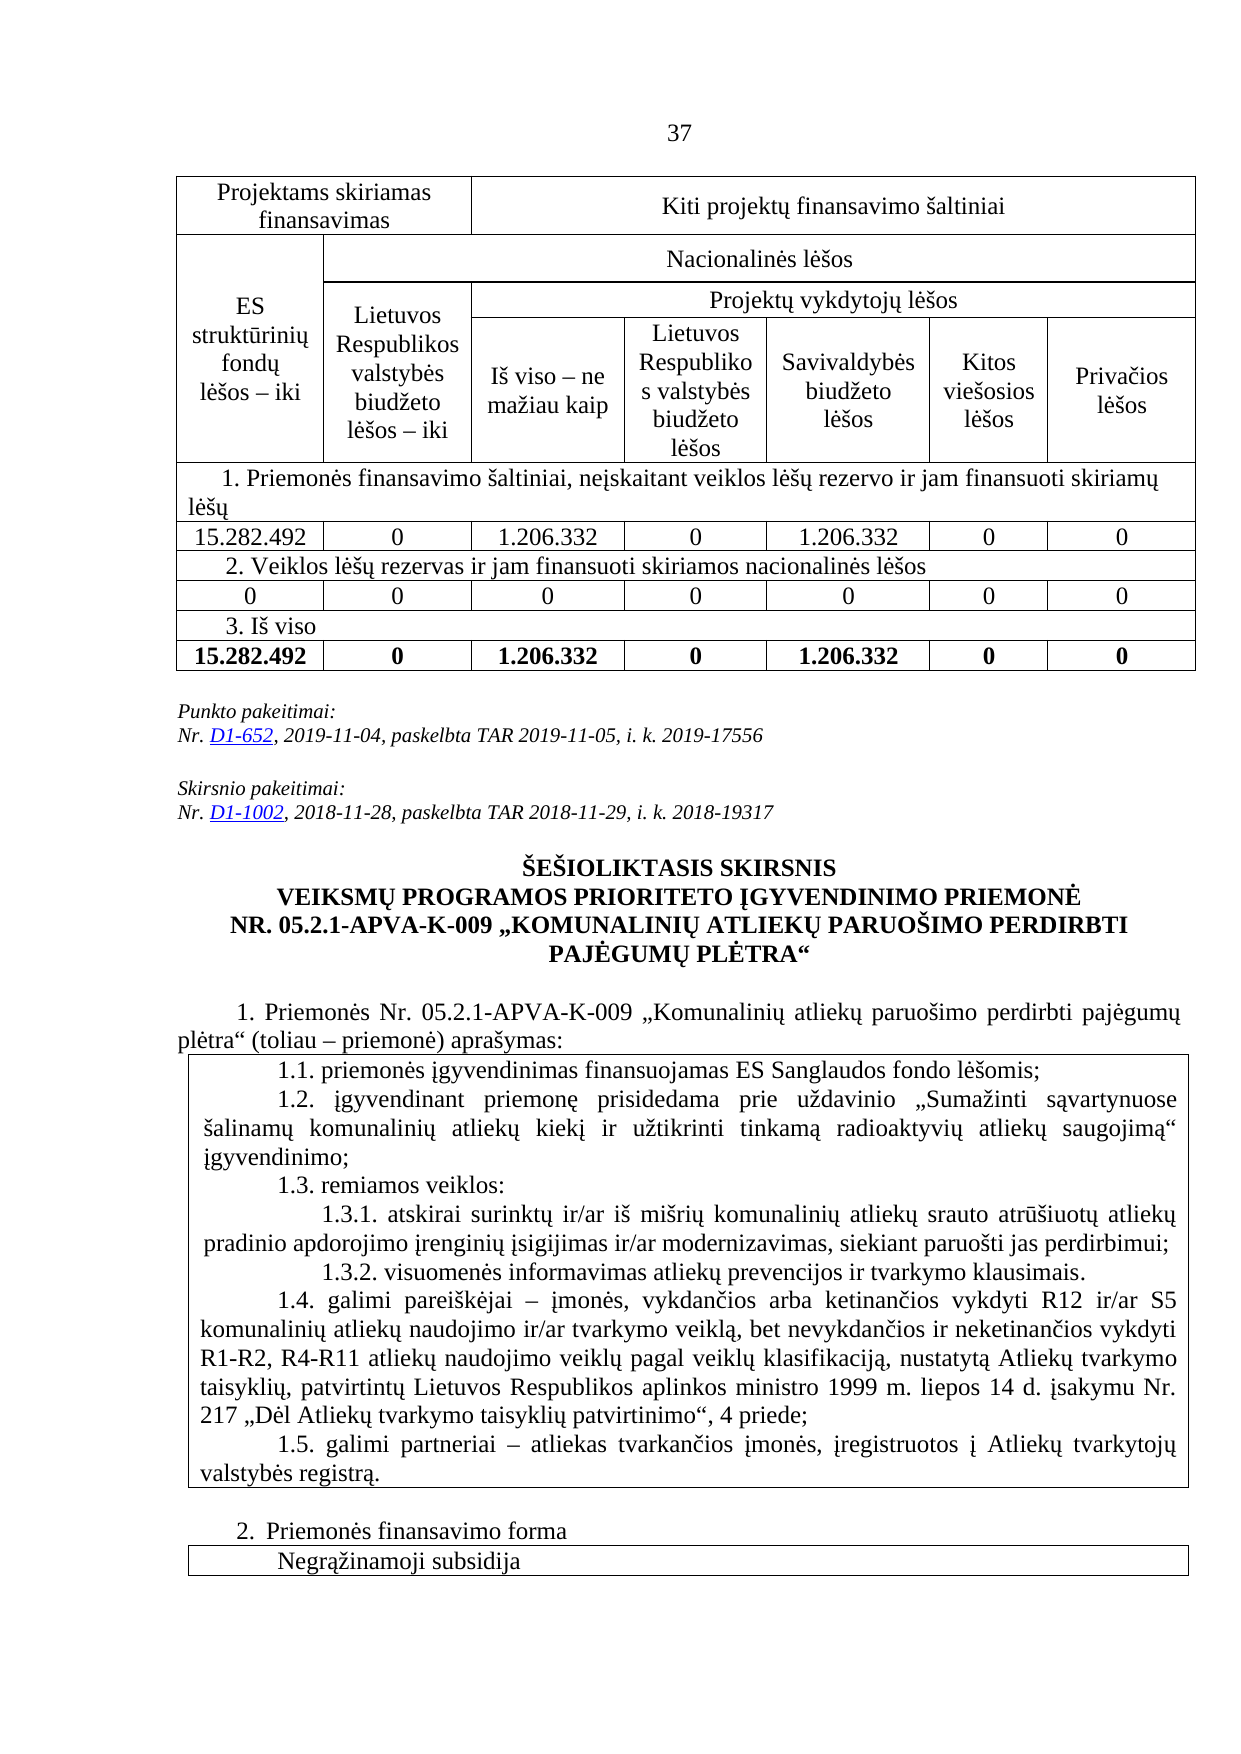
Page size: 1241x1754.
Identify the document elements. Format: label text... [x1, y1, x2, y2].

table_cell 1.206.332 [767, 641, 929, 669]
table_cell 1. Priemonės finansavimo šaltiniai, neįskaitant veiklos lėšų rezervo ir jam finansuoti skiriamų lėšų [177, 463, 1195, 521]
table_cell Savivaldybės biudžeto lėšos [767, 318, 929, 462]
table_cell Nacionalinės lėšos [324, 235, 1195, 281]
table_header Projektams skiriamas finansavimas [177, 177, 471, 234]
table_header Negrąžinamoji subsidija [189, 1546, 1188, 1575]
table_cell 0 [930, 581, 1047, 610]
table_cell 1.2. įgyvendinant priemonę prisidedama prie uždavinio „Sumažinti sąvartynuose šalinamų komunalinių atliekų kiekį ir užtikrinti tinkamą radioaktyvių atliekų saugojimą“ įgyvendinimo; [189, 1084, 1188, 1170]
table_header 1.1. priemonės įgyvendinimas finansuojamas ES Sanglaudos fondo lėšomis; [189, 1055, 1188, 1084]
table_cell Privačios lėšos [1048, 318, 1195, 462]
table_cell 1.3. remiamos veiklos: 1.3.1. atskirai surinktų ir/ar iš mišrių komunalinių atliekų srauto atrūšiuotų atliekų pradinio apdorojimo įrenginių įsigijimas ir/ar modernizavimas, siekiant paruošti jas perdirbimui; 1.3.2. visuomenės informavimas atliekų prevencijos ir tvarkymo klausimais. [189, 1170, 1188, 1285]
table_cell 0 [1048, 641, 1195, 669]
text 2. Priemonės finansavimo forma [236, 1516, 1181, 1545]
table_cell 0 [1048, 522, 1195, 550]
table_cell 15.282.492 [177, 522, 323, 550]
table_cell 0 [930, 641, 1047, 669]
table_cell 2. Veiklos lėšų rezervas ir jam finansuoti skiriamos nacionalinės lėšos [177, 551, 1195, 580]
table_cell 0 [625, 522, 766, 550]
text Punkto pakeitimai: [177, 699, 1181, 723]
table_cell 1.206.332 [767, 522, 929, 550]
table_cell 0 [324, 581, 471, 610]
table_cell 0 [930, 522, 1047, 550]
text 1. Priemonės Nr. 05.2.1-APVA-K-009 „Komunalinių atliekų paruošimo perdirbti pajėgumų plėtra“ (toliau – priemonė) aprašymas: [177, 997, 1181, 1054]
text ŠEŠIOLIKTASIS SKIRSNIS [177, 853, 1181, 882]
table_cell 0 [324, 641, 471, 669]
table_cell 0 [1048, 581, 1195, 610]
text Nr. D1-652, 2019-11-04, paskelbta TAR 2019-11-05, i. k. 2019-17556 [177, 723, 1181, 747]
table_cell 0 [625, 641, 766, 669]
table_cell 1.206.332 [472, 641, 624, 669]
table_cell Projektų vykdytojų lėšos [472, 283, 1195, 317]
text Skirsnio pakeitimai: [177, 776, 1181, 800]
table_cell 0 [324, 522, 471, 550]
table_cell Iš viso – ne mažiau kaip [472, 318, 624, 462]
table_header Kiti projektų finansavimo šaltiniai [472, 177, 1195, 234]
table_cell 0 [177, 581, 323, 610]
table_cell 0 [625, 581, 766, 610]
table_cell Lietuvos Respublikos valstybės biudžeto lėšos [625, 318, 766, 462]
table_cell Lietuvos Respublikos valstybės biudžeto lėšos – iki [324, 283, 471, 462]
table_cell 3. Iš viso [177, 611, 1195, 640]
table_cell 15.282.492 [177, 641, 323, 669]
table_cell ES struktūrinių fondų lėšos – iki [177, 235, 323, 462]
text NR. 05.2.1-APVA-K-009 „KOMUNALINIŲ ATLIEKŲ PARUOŠIMO PERDIRBTI PAJĖGUMŲ PLĖTRA“ [177, 911, 1181, 968]
table_cell 1.206.332 [472, 522, 624, 550]
text VEIKSMŲ PROGRAMOS PRIORITETO ĮGYVENDINIMO PRIEMONĖ [177, 882, 1181, 911]
table_cell Kitos viešosios lėšos [930, 318, 1047, 462]
table_cell 0 [767, 581, 929, 610]
text Nr. D1-1002, 2018-11-28, paskelbta TAR 2018-11-29, i. k. 2018-19317 [177, 800, 1181, 824]
table_cell 0 [472, 581, 624, 610]
table_cell 1.4. galimi pareiškėjai – įmonės, vykdančios arba ketinančios vykdyti R12 ir/ar S5 komunalinių atliekų naudojimo ir/ar tvarkymo veiklą, bet nevykdančios ir neketinančios vykdyti R1-R2, R4-R11 atliekų naudojimo veiklų pagal veiklų klasifikaciją, nustatytą Atliekų tvarkymo taisyklių, patvirtintų Lietuvos Respublikos aplinkos ministro 1999 m. liepos 14 d. įsakymu Nr. 217 „Dėl Atliekų tvarkymo taisyklių patvirtinimo“, 4 priede; 1.5. galimi partneriai – atliekas tvarkančios įmonės, įregistruotos į Atliekų tvarkytojų valstybės registrą. [189, 1285, 1188, 1487]
